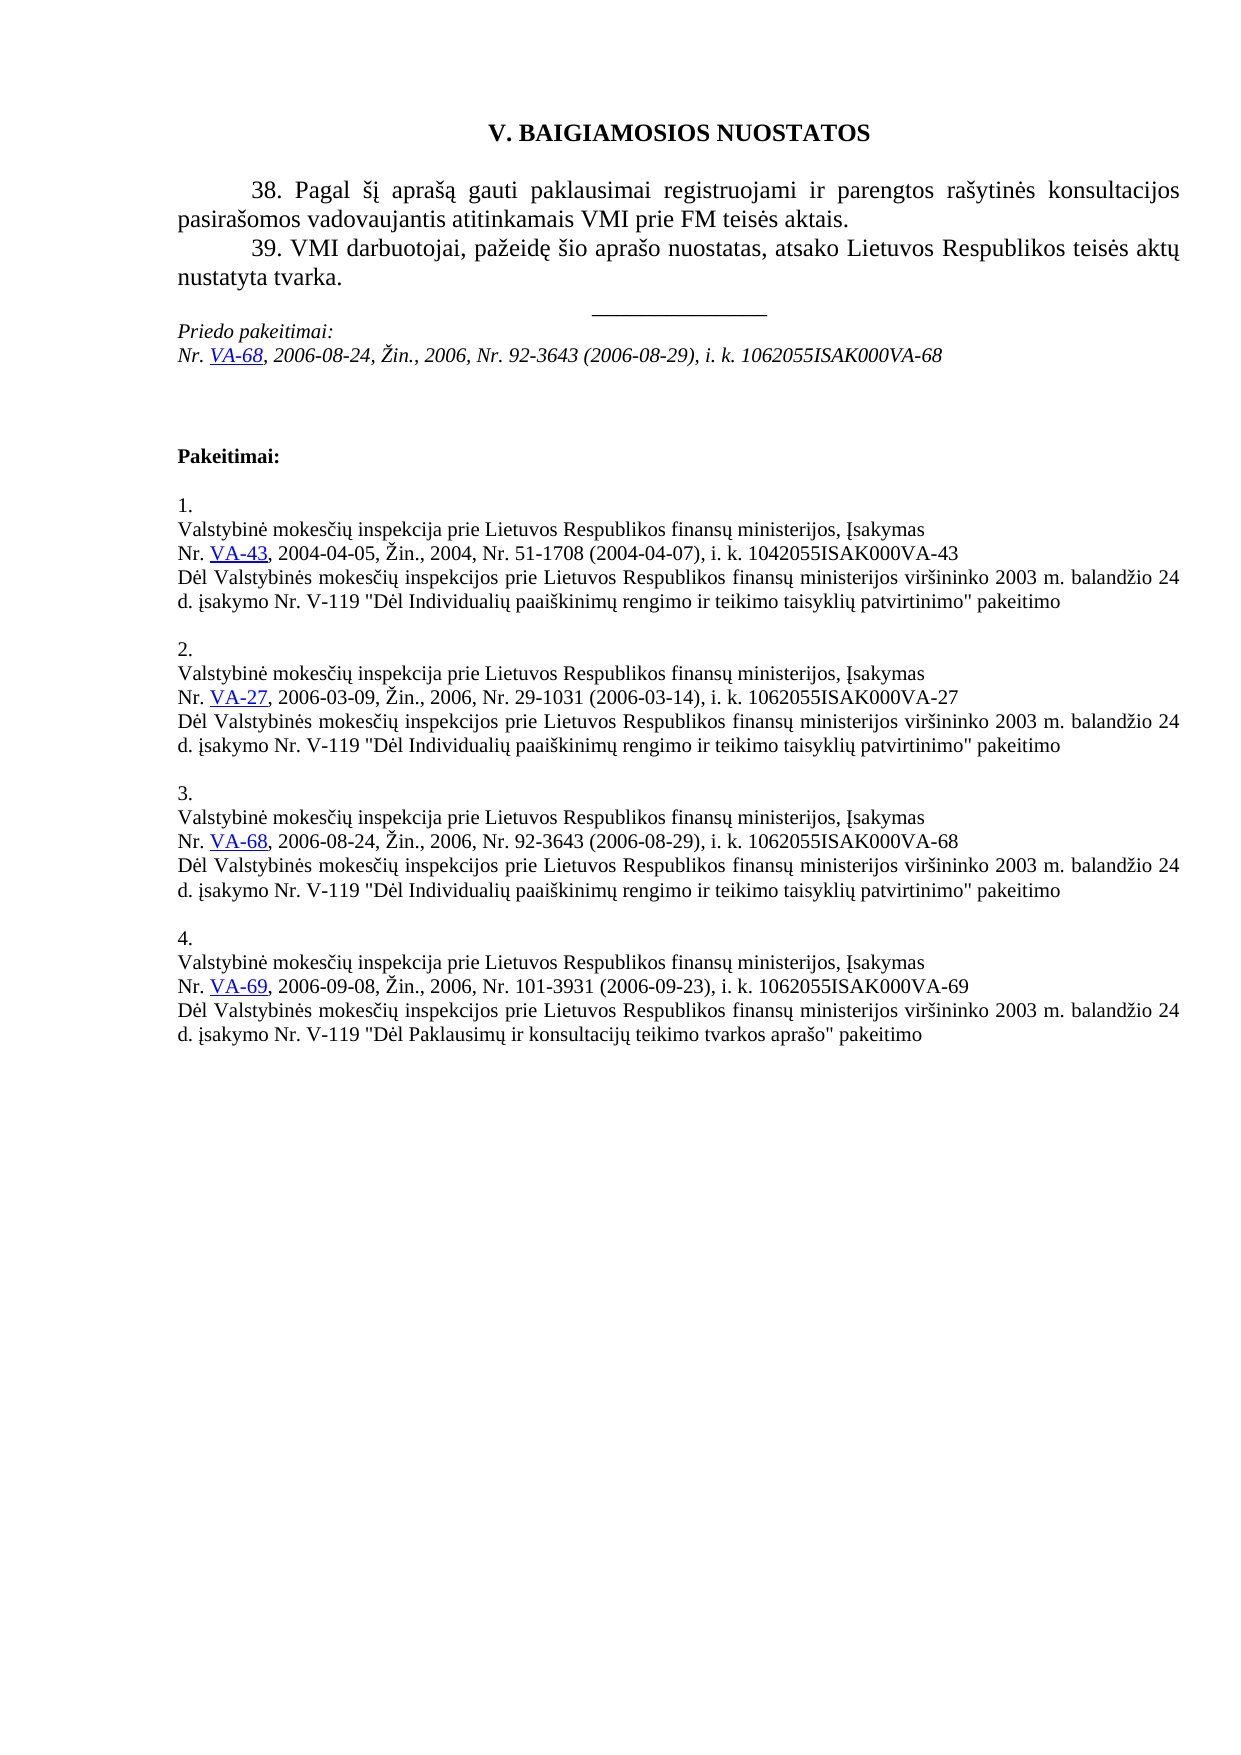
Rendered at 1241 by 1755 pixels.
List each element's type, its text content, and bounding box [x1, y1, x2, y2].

text Dėl Valstybinės mokesčių inspekcijos prie Lietuvos Respublikos finansų ministerijos viršininko 2003 m. balandžio 24 d. įsakymo Nr. V-119 "Dėl Individualių paaiškinimų rengimo ir teikimo taisyklių patvirtinimo" pakeitimo [177, 565, 1181, 613]
text 38. Pagal šį aprašą gauti paklausimai registruojami ir parengtos rašytinės konsultacijos pasirašomos vadovaujantis atitinkamais VMI prie FM teisės aktais. [177, 176, 1181, 233]
text Nr. VA-68, 2006-08-24, Žin., 2006, Nr. 92-3643 (2006-08-29), i. k. 1062055ISAK000VA-68 [177, 343, 1181, 367]
text Valstybinė mokesčių inspekcija prie Lietuvos Respublikos finansų ministerijos, Įsakymas [177, 661, 1181, 685]
text Nr. VA-43, 2004-04-05, Žin., 2004, Nr. 51-1708 (2004-04-07), i. k. 1042055ISAK000VA-43 [177, 541, 1181, 565]
text Nr. VA-69, 2006-09-08, Žin., 2006, Nr. 101-3931 (2006-09-23), i. k. 1062055ISAK000VA-69 [177, 974, 1181, 998]
text Nr. VA-27, 2006-03-09, Žin., 2006, Nr. 29-1031 (2006-03-14), i. k. 1062055ISAK000VA-27 [177, 685, 1181, 709]
text 39. VMI darbuotojai, pažeidę šio aprašo nuostatas, atsako Lietuvos Respublikos teisės aktų nustatyta tvarka. [177, 233, 1181, 291]
text Valstybinė mokesčių inspekcija prie Lietuvos Respublikos finansų ministerijos, Įsakymas [177, 805, 1181, 829]
text Dėl Valstybinės mokesčių inspekcijos prie Lietuvos Respublikos finansų ministerijos viršininko 2003 m. balandžio 24 d. įsakymo Nr. V-119 "Dėl Individualių paaiškinimų rengimo ir teikimo taisyklių patvirtinimo" pakeitimo [177, 709, 1181, 757]
text 2. [177, 637, 1181, 661]
text Valstybinė mokesčių inspekcija prie Lietuvos Respublikos finansų ministerijos, Įsakymas [177, 950, 1181, 974]
text 3. [177, 781, 1181, 805]
text Valstybinė mokesčių inspekcija prie Lietuvos Respublikos finansų ministerijos, Įsakymas [177, 517, 1181, 541]
text V. BAIGIAMOSIOS NUOSTATOS [177, 118, 1181, 147]
text Priedo pakeitimai: [177, 319, 1181, 343]
text 4. [177, 926, 1181, 950]
text 1. [177, 492, 1181, 517]
text Dėl Valstybinės mokesčių inspekcijos prie Lietuvos Respublikos finansų ministerijos viršininko 2003 m. balandžio 24 d. įsakymo Nr. V-119 "Dėl Paklausimų ir konsultacijų teikimo tvarkos aprašo" pakeitimo [177, 998, 1181, 1046]
text Nr. VA-68, 2006-08-24, Žin., 2006, Nr. 92-3643 (2006-08-29), i. k. 1062055ISAK000VA-68 [177, 829, 1181, 853]
text ______________ [177, 291, 1181, 319]
text Pakeitimai: [177, 444, 1181, 468]
text Dėl Valstybinės mokesčių inspekcijos prie Lietuvos Respublikos finansų ministerijos viršininko 2003 m. balandžio 24 d. įsakymo Nr. V-119 "Dėl Individualių paaiškinimų rengimo ir teikimo taisyklių patvirtinimo" pakeitimo [177, 853, 1181, 902]
